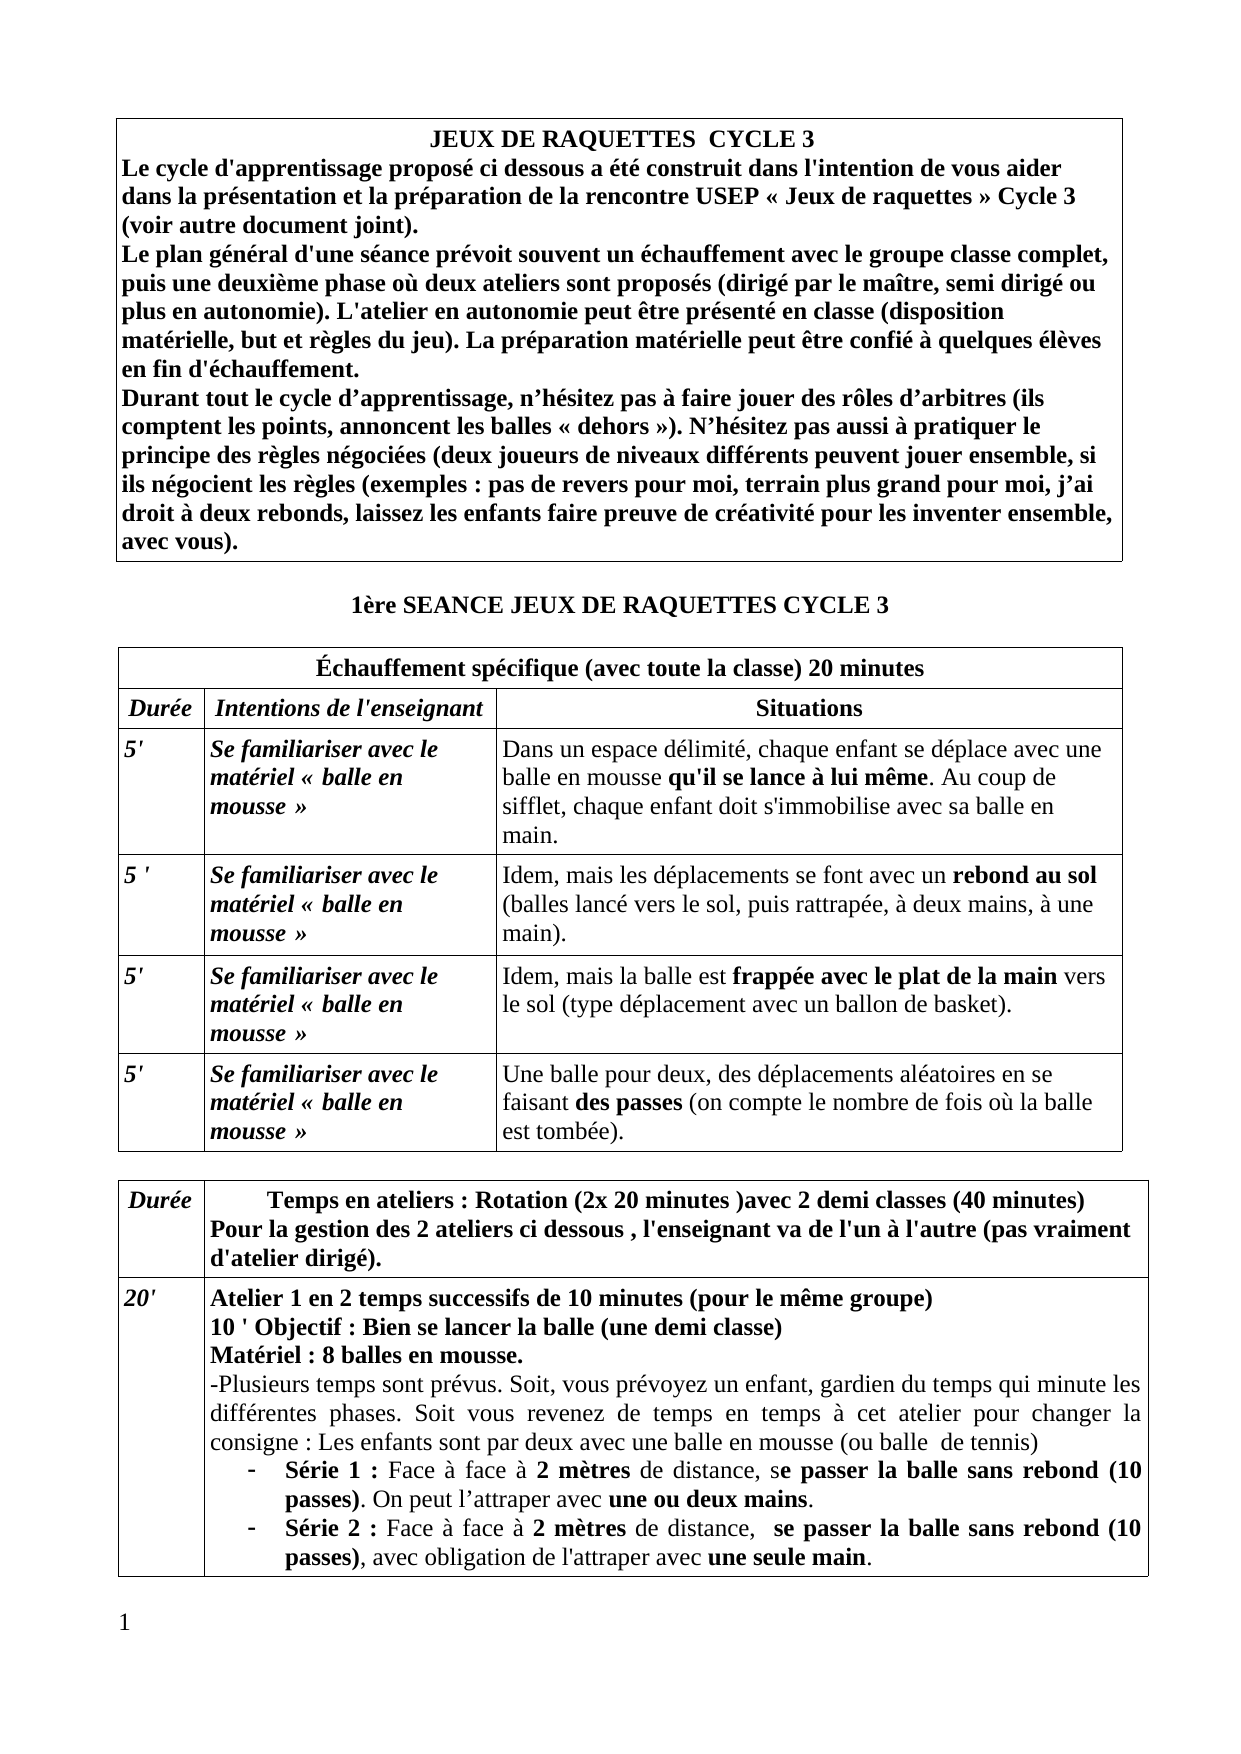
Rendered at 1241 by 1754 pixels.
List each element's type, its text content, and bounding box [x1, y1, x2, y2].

table_header JEUX DE RAQUETTES CYCLE 3 Le cycle d'apprentissage proposé ci dessous a été construit dans l'intention de vous aider dans la présentation et la préparation de la rencontre USEP « Jeux de raquettes » Cycle 3 (voir autre document joint). Le plan général d'une séance prévoit souvent un échauffement avec le groupe classe complet, puis une deuxième phase où deux ateliers sont proposés (dirigé par le maître, semi dirigé ou plus en autonomie). L'atelier en autonomie peut être présenté en classe (disposition matérielle, but et règles du jeu). La préparation matérielle peut être confié à quelques élèves en fin d'échauffement. Durant tout le cycle d’apprentissage, n’hésitez pas à faire jouer des rôles d’arbitres (ils comptent les points, annoncent les balles « dehors »). N’hésitez pas aussi à pratiquer le principe des règles négociées (deux joueurs de niveaux différents peuvent jouer ensemble, si ils négocient les règles (exemples : pas de revers pour moi, terrain plus grand pour moi, j’ai droit à deux rebonds, laissez les enfants faire preuve de créativité pour les inventer ensemble, avec vous). [117, 119, 1122, 561]
table_cell Intentions de l'enseignant [205, 689, 496, 728]
table_cell Idem, mais les déplacements se font avec un rebond au sol (balles lancé vers le sol, puis rattrapée, à deux mains, à une main). [497, 855, 1122, 955]
table_header Durée [119, 1181, 204, 1277]
table_header Échauffement spécifique (avec toute la classe) 20 minutes [119, 648, 1122, 688]
table_cell Situations [497, 689, 1122, 728]
table_cell Se familiariser avec le matériel « balle en mousse » [205, 956, 496, 1053]
table_header Temps en ateliers : Rotation (2x 20 minutes )avec 2 demi classes (40 minutes) Pour la gestion des 2 ateliers ci dessous , l'enseignant va de l'un à l'autre (pas vraiment d'atelier dirigé). [205, 1181, 1148, 1277]
table_cell Durée [119, 689, 204, 728]
table_cell 5' [119, 956, 204, 1053]
table_cell 20' [119, 1278, 204, 1576]
table_cell Se familiariser avec le matériel « balle en mousse » [205, 1054, 496, 1151]
table_cell 5 ' [119, 855, 204, 955]
table_cell Atelier 1 en 2 temps successifs de 10 minutes (pour le même groupe) 10 ' Objectif : Bien se lancer la balle (une demi classe) Matériel : 8 balles en mousse. -Plusieurs temps sont prévus. Soit, vous prévoyez un enfant, gardien du temps qui minute les différentes phases. Soit vous revenez de temps en temps à cet atelier pour changer la consigne : Les enfants sont par deux avec une balle en mousse (ou balle de tennis) Série 1 : Face à face à 2 mètres de distance, se passer la balle sans rebond (10 passes). On peut l’attraper avec une ou deux mains. Série 2 : Face à face à 2 mètres de distance, se passer la balle sans rebond (10 passes), avec obligation de l'attraper avec une seule main. Série 3 : Face à face à 3 mètres de distance, se passer la balle avec un rebond sur le sol, dans un cerceau situé entre les deux joueurs (10 passes). On peut l’attraper avec une ou deux mains. Série 4 : Face à face à 3 mètres de distance, se passer la balle avec un rebond sur le sol, dans un cerceau situé entre les deux joueurs (10 passes) avec obligation de l'attraper avec une seule main. 10' Objectif : Bien se lancer la balle au dessus d'un filet (en préparation du jeu « la balle dans la raquette) Matériel : 8 balles en mousse, rubalyse pour le filet. Remarque : dans les nombreuses situations proposées dans ce cycle d'apprentissage, un filet est prévu avec de la rubalyse. L'idéal est bien sûr de pouvoir accrocher à des supports fixes ce filet à environ 90 cm de hauteur. Si jamais, vous n'en aviez pas les possibilités matérielles, vous pouvez désigner 2 élèves qui le tiennent à cette hauteur, et bien sûr mettre en place un dispositif qui prévoit de les remplacer régulièrement. Matérialiser des terrains pour permettre à des binômes de fonctionner face à face avec un filet entre les deux joueurs. Ainsi A1 joue avec B1, etc... Durant les 3 premières minutes, on essaie de s'envoyer la balle à la main l'un à l'autre sans compter, puis nouvelle règle : « Le premier binôme qui a réussi à faire 20 échanges sans interruption, a gagné. A chaque erreur, (balle qui roule, non rattrapée, on revient à zéro) ». On rejoue plusieurs fois [205, 1278, 1148, 1576]
table_cell Se familiariser avec le matériel « balle en mousse » [205, 729, 496, 854]
table_cell Idem, mais la balle est frappée avec le plat de la main vers le sol (type déplacement avec un ballon de basket). [497, 956, 1122, 1053]
table_cell 5' [119, 1054, 204, 1151]
table_cell Dans un espace délimité, chaque enfant se déplace avec une balle en mousse qu'il se lance à lui même. Au coup de sifflet, chaque enfant doit s'immobilise avec sa balle en main. [497, 729, 1122, 854]
text 1ère SEANCE JEUX DE RAQUETTES CYCLE 3 [118, 590, 1122, 618]
table_cell Se familiariser avec le matériel « balle en mousse » [205, 855, 496, 955]
table_cell 5' [119, 729, 204, 854]
table_cell Une balle pour deux, des déplacements aléatoires en se faisant des passes (on compte le nombre de fois où la balle est tombée). [497, 1054, 1122, 1151]
